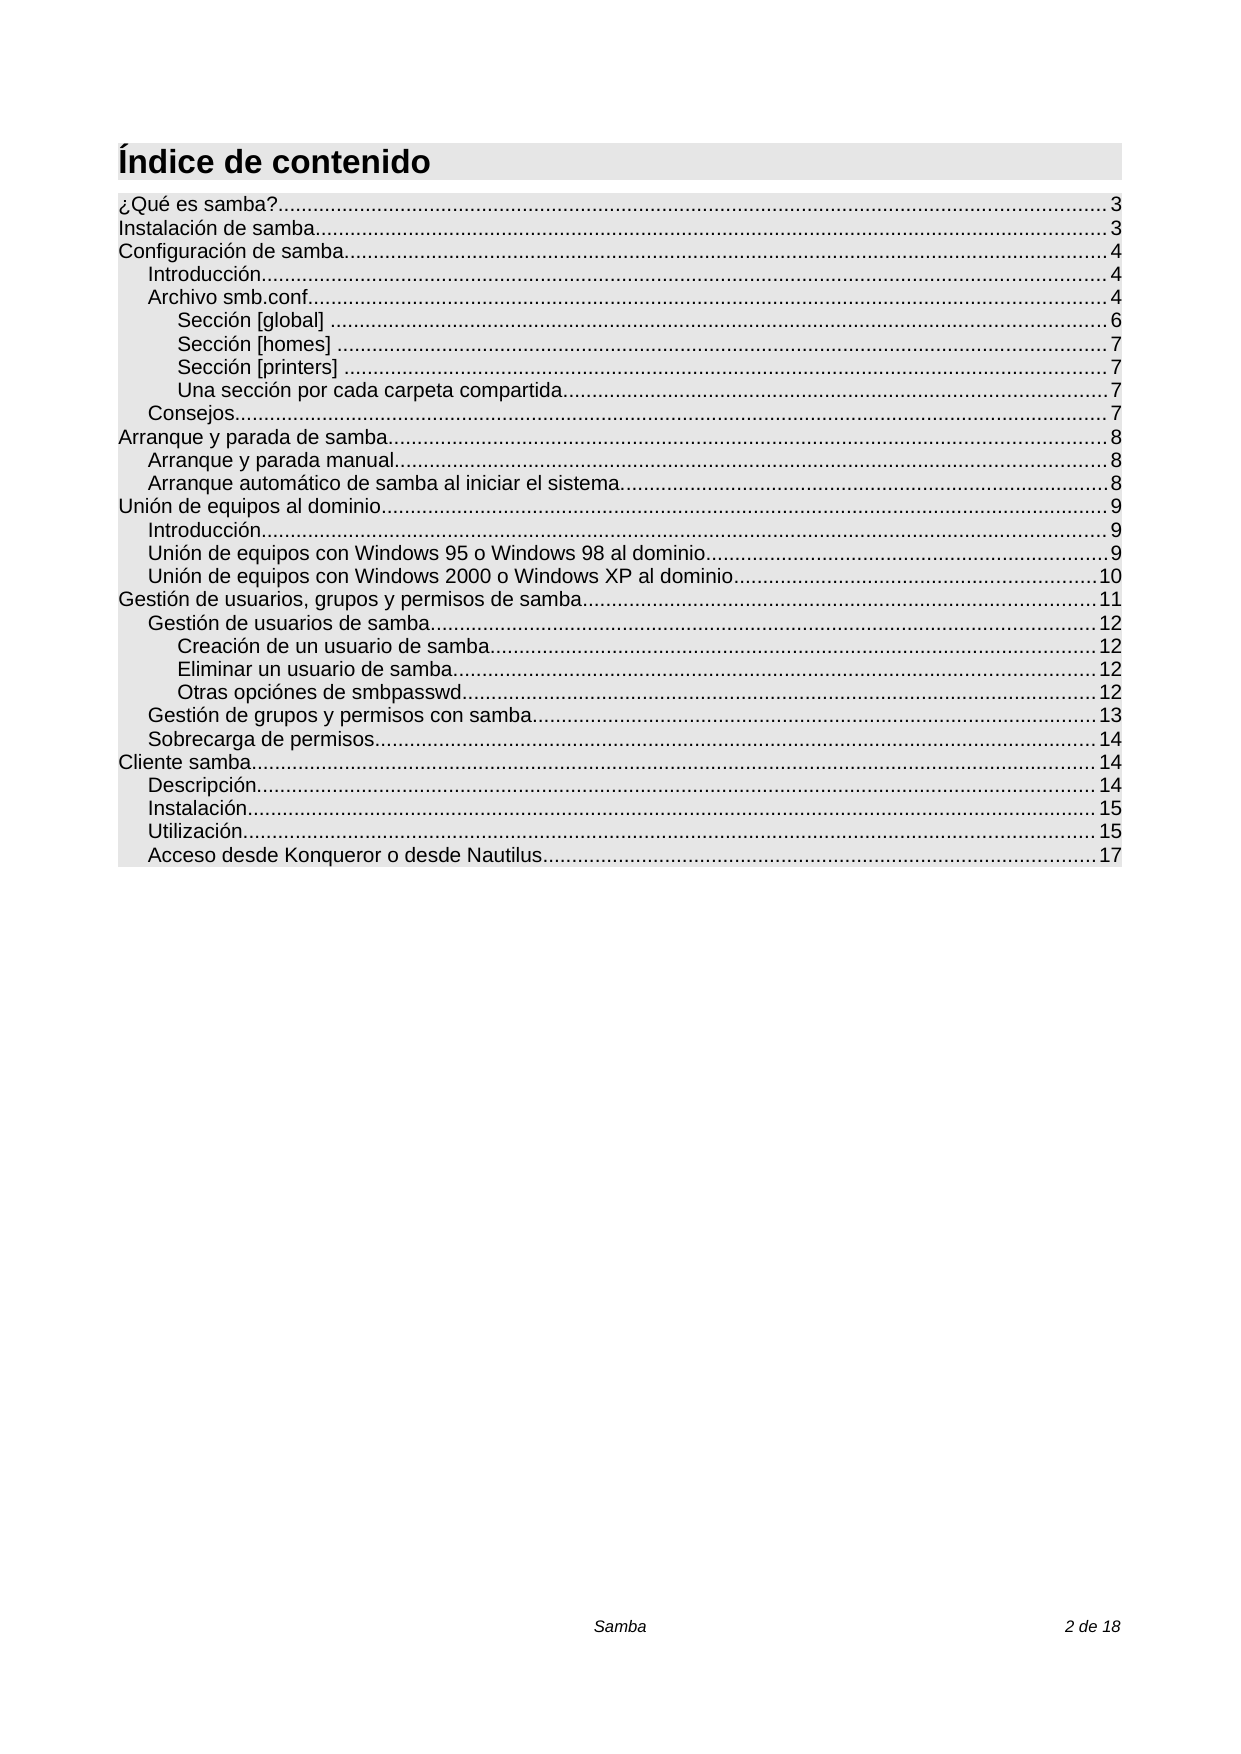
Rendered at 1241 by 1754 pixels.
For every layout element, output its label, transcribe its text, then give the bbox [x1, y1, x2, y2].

text Creación de un usuario de samba 12 [177, 634, 1122, 657]
text Arranque automático de samba al iniciar el sistema. 8 [148, 472, 1122, 495]
text Gestión de usuarios, grupos y permisos de samba 11 [118, 588, 1122, 611]
text Instalación de samba 3 [118, 216, 1122, 239]
text Sección [printers] 7 [177, 356, 1122, 379]
subtitle Índice de contenido [118, 143, 1122, 180]
text Gestión de usuarios de samba 12 [148, 611, 1122, 634]
text Arranque y parada manual 8 [148, 448, 1122, 472]
text Sección [homes] 7 [177, 332, 1122, 356]
text Instalación 15 [148, 797, 1122, 820]
text Otras opciónes de smbpasswd 12 [177, 681, 1122, 704]
text Acceso desde Konqueror o desde Nautilus 17 [148, 843, 1122, 867]
text Cliente samba 14 [118, 750, 1122, 774]
text Unión de equipos con Windows 95 o Windows 98 al dominio 9 [148, 541, 1122, 564]
text Descripción 14 [148, 774, 1122, 797]
text ¿Qué es samba? 3 [118, 193, 1122, 216]
text Gestión de grupos y permisos con samba 13 [148, 704, 1122, 727]
text Consejos 7 [148, 402, 1122, 425]
text Configuración de samba 4 [118, 239, 1122, 263]
text Sobrecarga de permisos 14 [148, 727, 1122, 750]
text Sección [global] 6 [177, 309, 1122, 332]
text Utilización 15 [148, 820, 1122, 843]
text Una sección por cada carpeta compartida 7 [177, 379, 1122, 402]
text Arranque y parada de samba 8 [118, 425, 1122, 448]
text Introducción 4 [148, 263, 1122, 286]
text Archivo smb.conf 4 [148, 286, 1122, 309]
text Eliminar un usuario de samba 12 [177, 657, 1122, 681]
text Unión de equipos al dominio 9 [118, 495, 1122, 518]
text Unión de equipos con Windows 2000 o Windows XP al dominio 10 [148, 564, 1122, 588]
text Introducción 9 [148, 518, 1122, 541]
